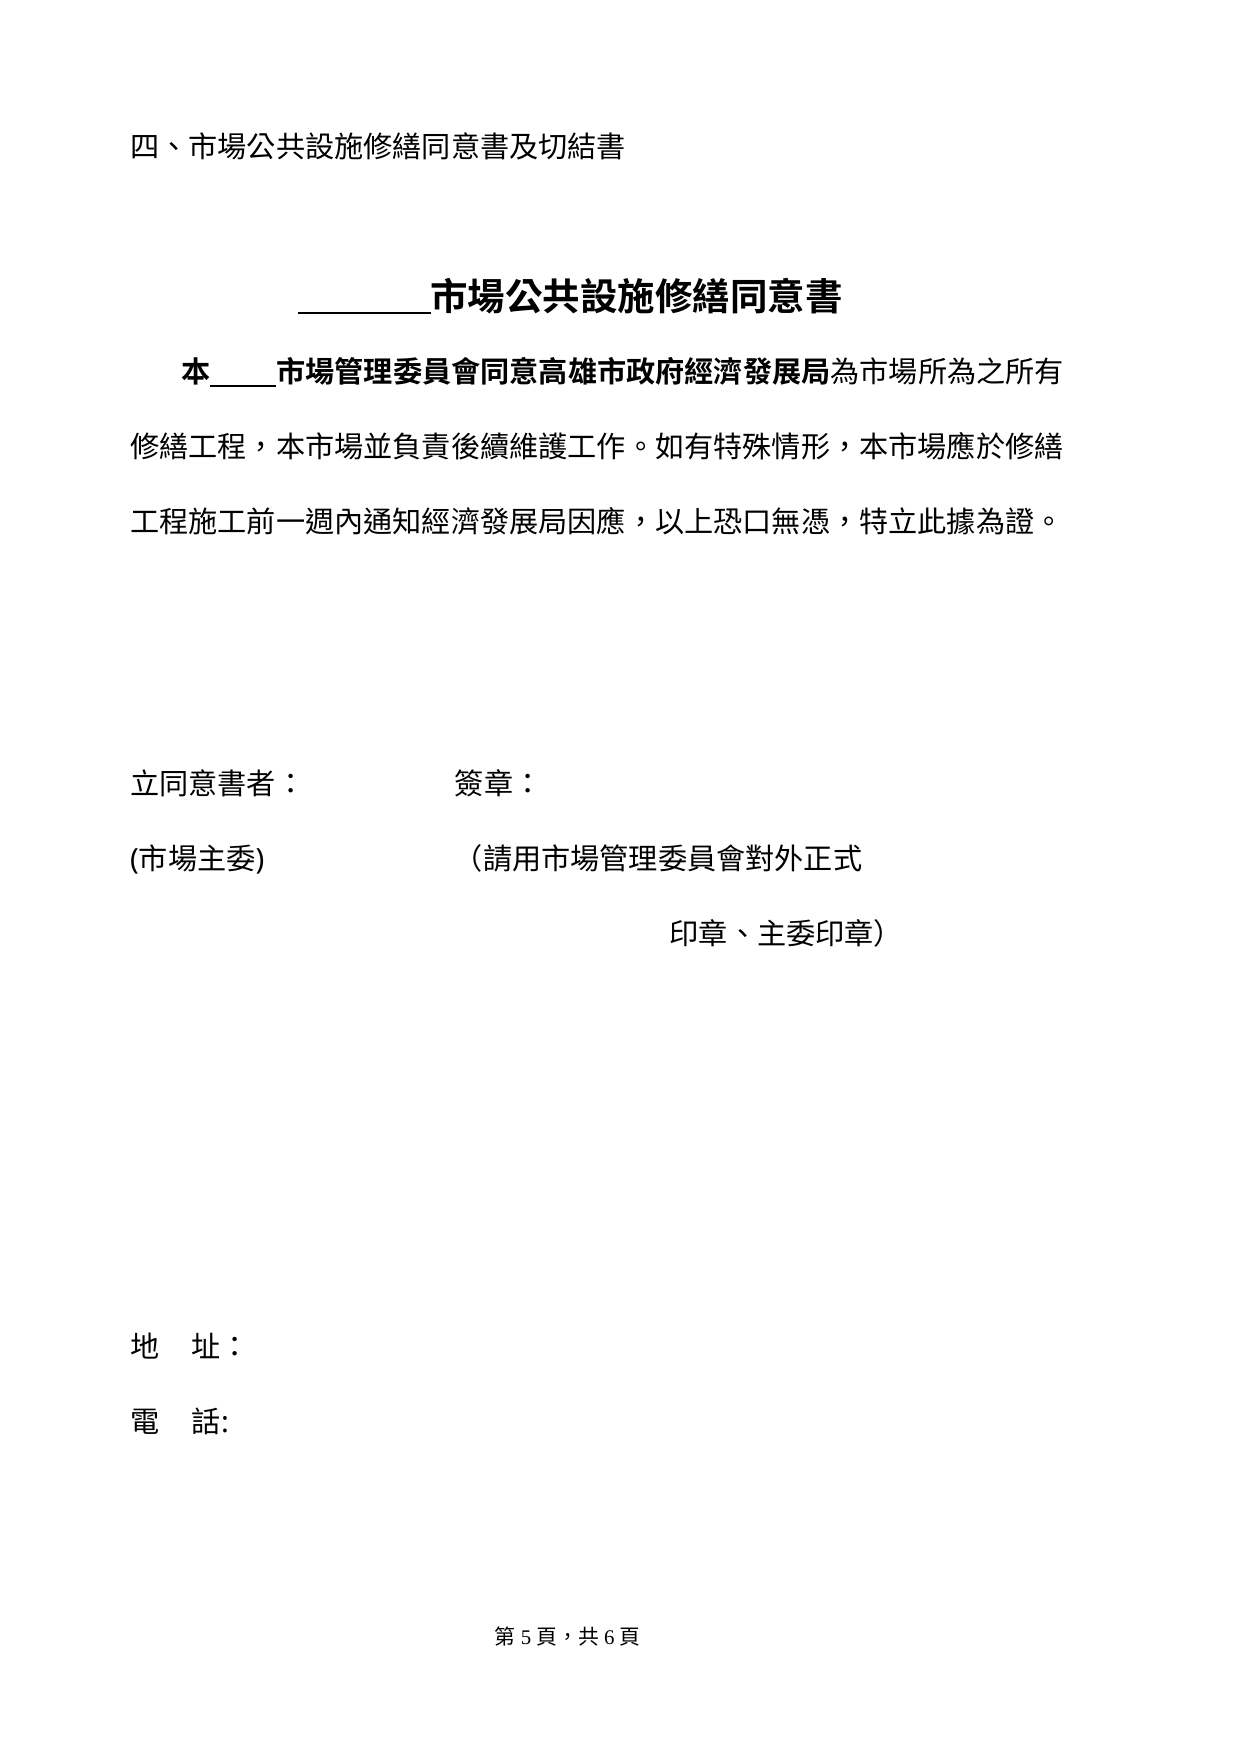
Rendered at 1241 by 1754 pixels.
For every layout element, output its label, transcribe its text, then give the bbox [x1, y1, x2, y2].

text 電 話: [130, 1382, 1075, 1457]
text 印章、主委印章） [130, 894, 1075, 969]
text 立同意書者： 簽章： [130, 744, 1075, 819]
text (市場主委) （請用市場管理委員會對外正式 [130, 819, 1075, 894]
text 地 址： [130, 1307, 1075, 1382]
text 四、市場公共設施修繕同意書及切結書 [130, 107, 1075, 182]
text 市場公共設施修繕同意書 [130, 257, 1075, 332]
text 本 市場管理委員會同意高雄市政府經濟發展局為市場所為之所有修繕工程，本市場並負責後續維護工作。如有特殊情形，本市場應於修繕工程施工前一週內通知經濟發展局因應，以上恐口無憑，特立此據為證。 [130, 332, 1075, 557]
